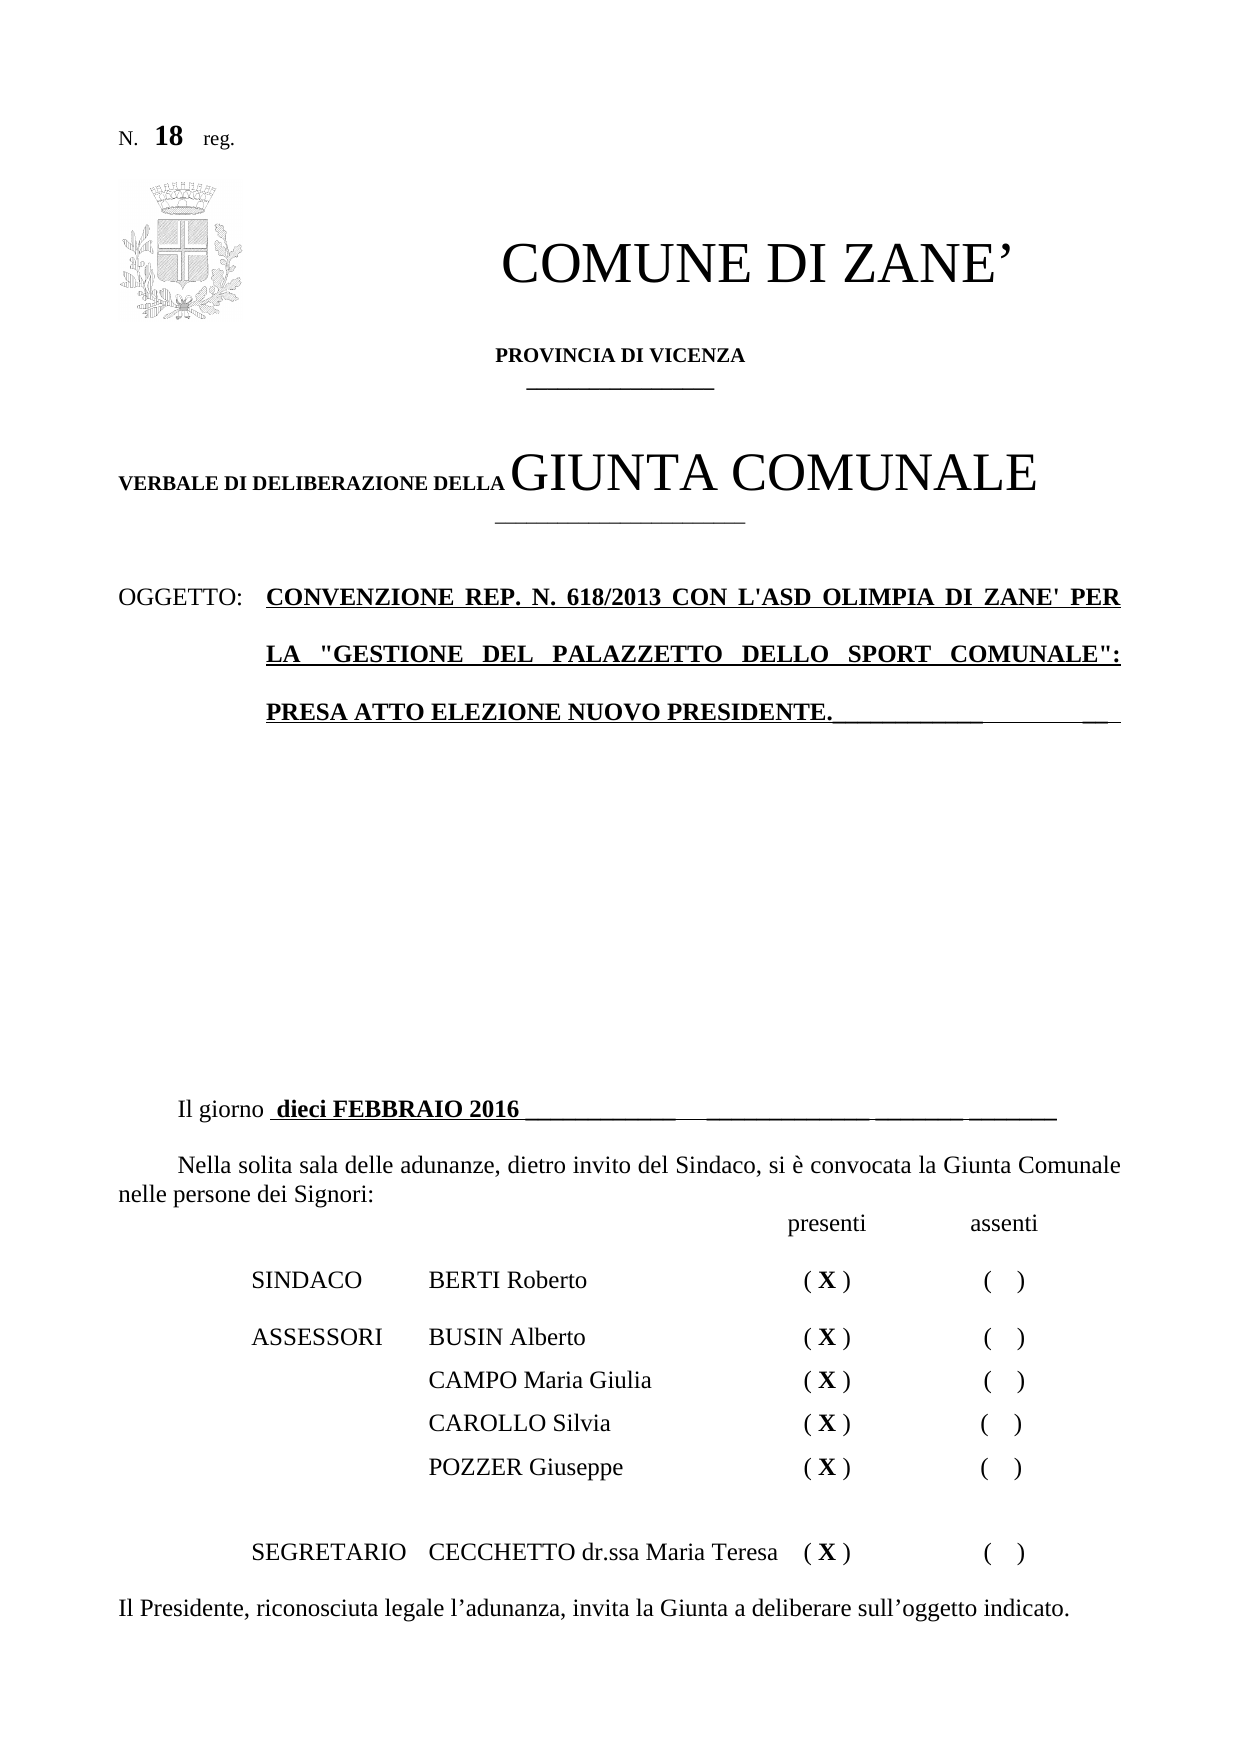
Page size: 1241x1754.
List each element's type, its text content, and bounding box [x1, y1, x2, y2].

text presenti assenti [118, 1208, 1122, 1237]
text __________________ [118, 367, 1122, 392]
text SINDACO BERTI Roberto ( X ) ( ) [118, 1265, 1122, 1293]
text Nella solita sala delle adunanze, dietro invito del Sindaco, si è convocata la Giunta Comunale nelle persone dei Signori: [118, 1151, 1122, 1208]
text CAROLLO Silvia ( X ) ( ) [118, 1408, 1122, 1437]
text Il Presidente, riconosciuta legale l’adunanza, invita la Giunta a deliberare sull’oggetto indicato. [118, 1593, 1122, 1622]
text VERBALE DI DELIBERAZIONE DELLA GIUNTA COMUNALE [118, 440, 1122, 502]
text POZZER Giuseppe ( X ) ( ) [118, 1452, 1122, 1480]
text ________________________ [118, 502, 1122, 526]
text ASSESSORI BUSIN Alberto ( X ) ( ) [118, 1322, 1122, 1351]
text COMUNE DI ZANE’ [118, 180, 1122, 343]
text Il giorno dieci FEBBRAIO 2016 ____________ _____________ _______ _______ [118, 1094, 1122, 1122]
text SEGRETARIO CECCHETTO dr.ssa Maria Teresa ( X ) ( ) [118, 1537, 1122, 1566]
text N. 18 reg. [118, 118, 1122, 152]
text OGGETTO: CONVENZIONE REP. N. 618/2013 CON L'ASD OLIMPIA DI ZANE' PER LA "GESTIONE DEL PALAZZETTO DELLO SPORT COMUNALE": PRESA ATTO ELEZIONE NUOVO PRESIDENTE.____________ __ [118, 582, 1121, 726]
text CAMPO Maria Giulia ( X ) ( ) [118, 1365, 1122, 1394]
text PROVINCIA DI VICENZA [118, 343, 1122, 367]
